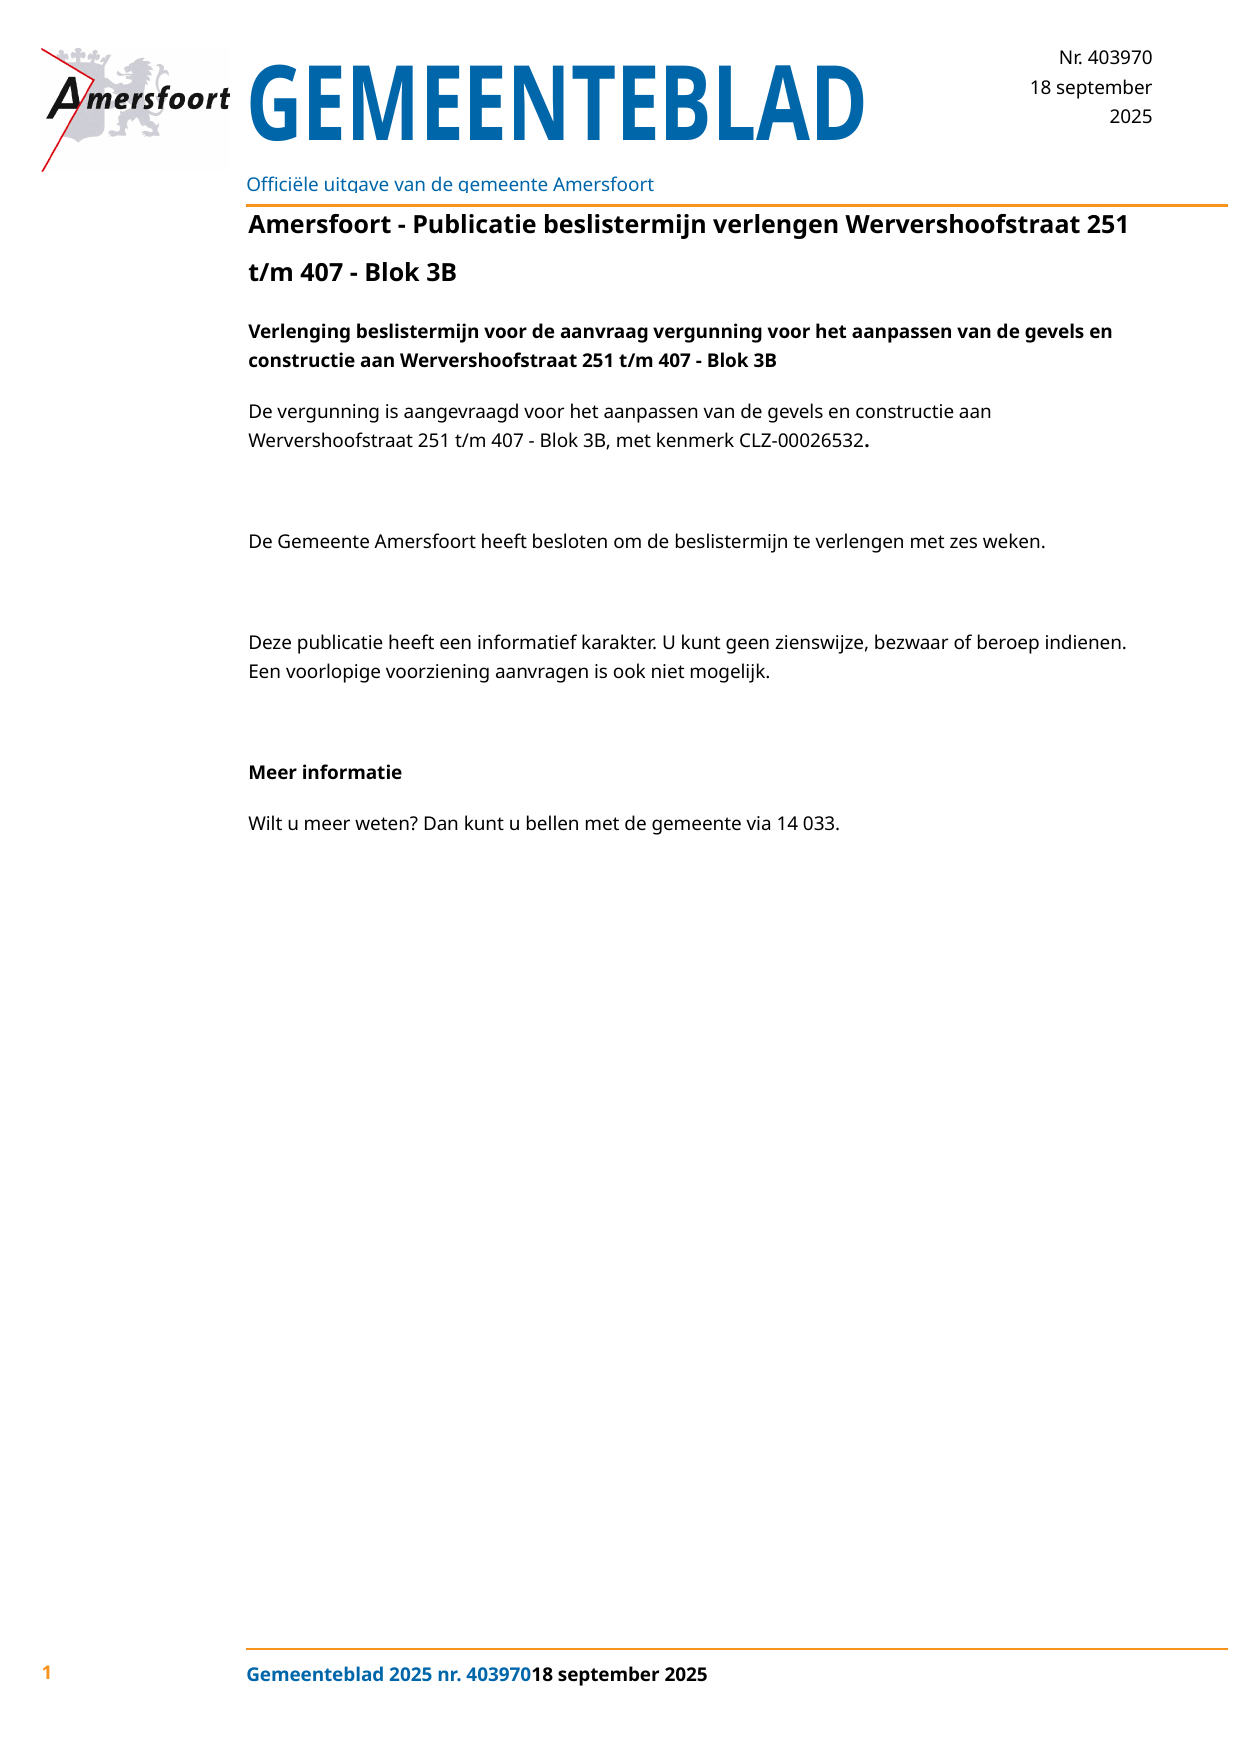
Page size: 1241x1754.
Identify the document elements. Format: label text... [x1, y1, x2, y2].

text Meer informatie [248, 759, 1152, 785]
text Amersfoort - Publicatie beslistermijn verlengen Wervershoofstraat 251 t/m 407 - Blok 3B [248, 207, 1152, 288]
text Wilt u meer weten? Dan kunt u bellen met de gemeente via 14 033. [248, 810, 1152, 836]
text Deze publicatie heeft een informatief karakter. U kunt geen zienswijze, bezwaar of beroep indienen. Een voorlopige voorziening aanvragen is ook niet mogelijk. [248, 629, 1152, 684]
text De vergunning is aangevraagd voor het aanpassen van de gevels en constructie aan Wervershoofstraat 251 t/m 407 - Blok 3B, met kenmerk CLZ-00026532. [248, 398, 1152, 453]
picture [41, 47, 231, 172]
text De Gemeente Amersfoort heeft besloten om de beslistermijn te verlengen met zes weken. [248, 528, 1152, 554]
text Verlenging beslistermijn voor de aanvraag vergunning voor het aanpassen van de gevels en constructie aan Wervershoofstraat 251 t/m 407 - Blok 3B [248, 318, 1152, 373]
